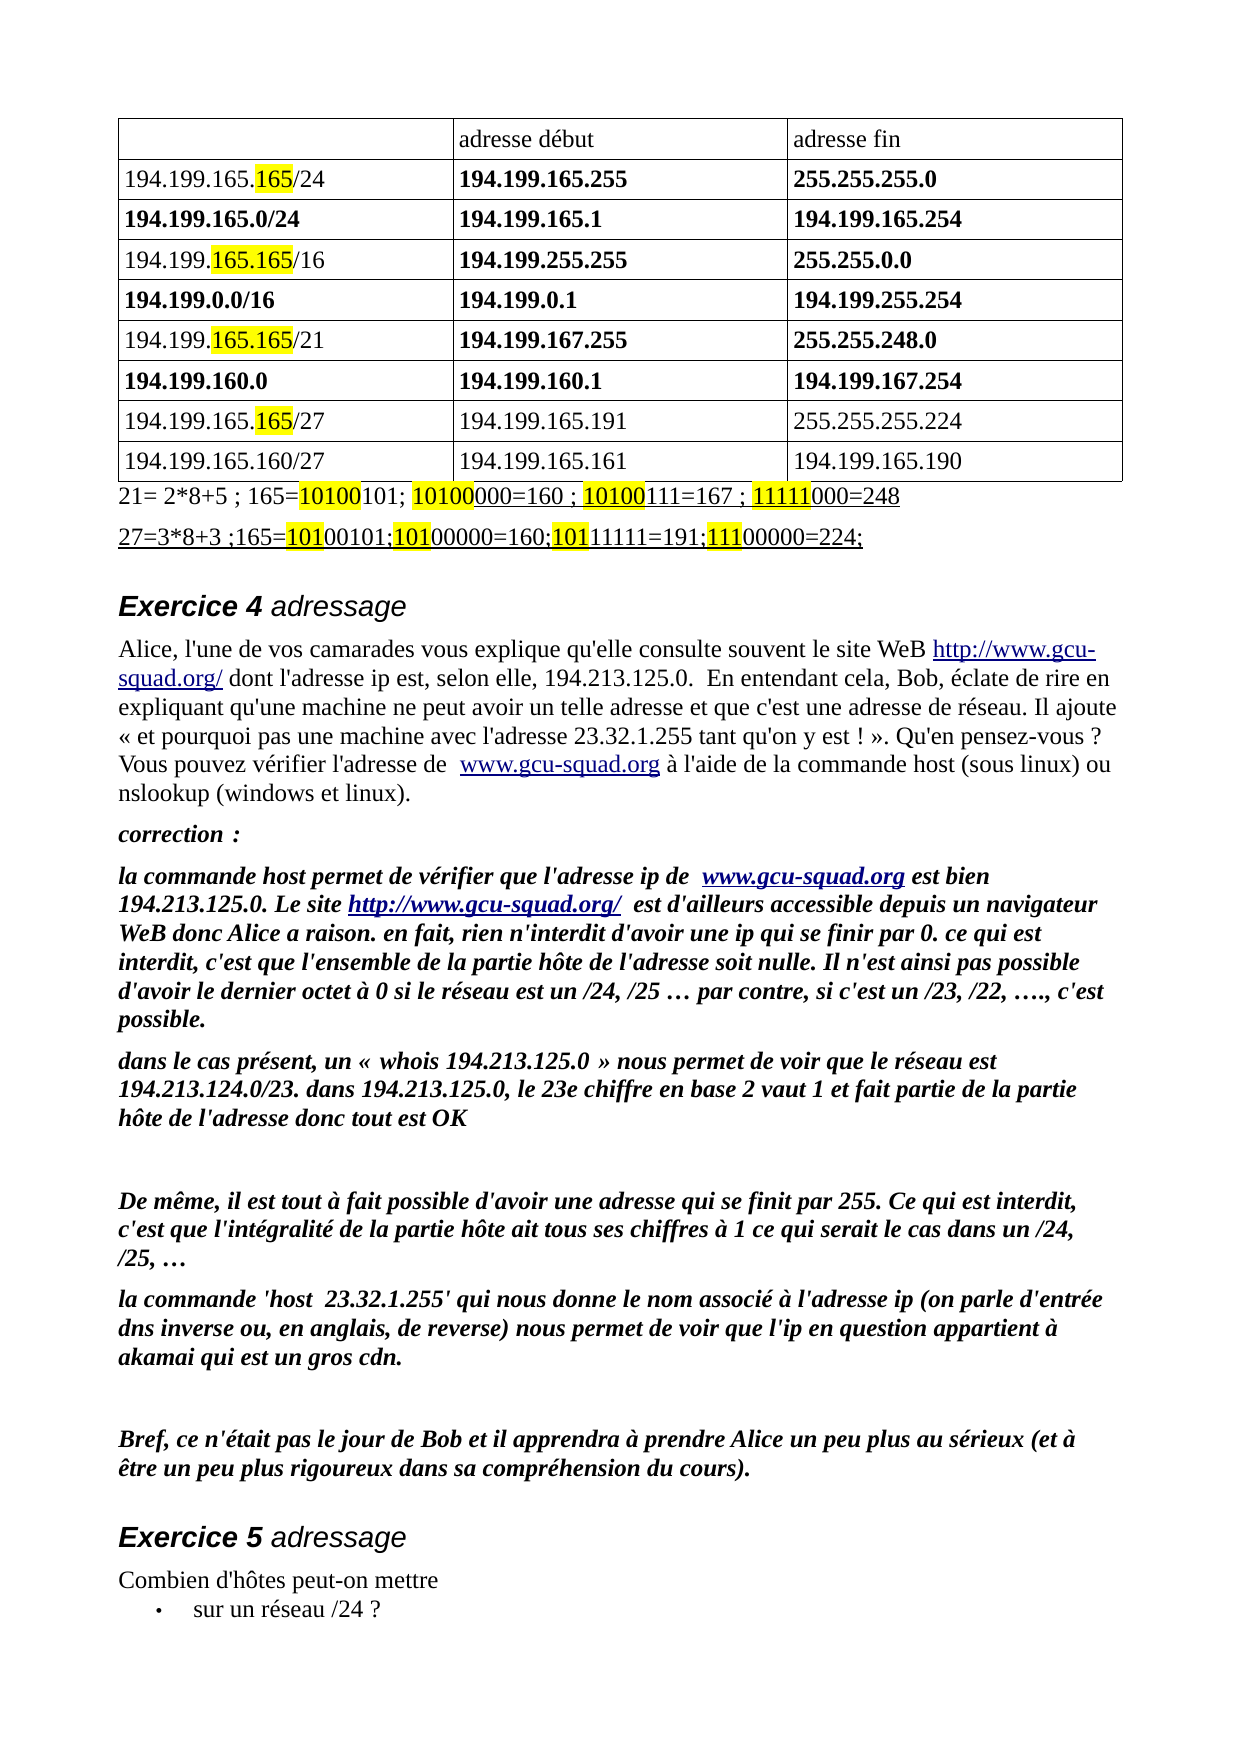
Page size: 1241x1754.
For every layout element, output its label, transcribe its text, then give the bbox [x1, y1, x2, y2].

text dans le cas présent, un « whois 194.213.125.0 » nous permet de voir que le réseau est 194.213.124.0/23. dans 194.213.125.0, le 23e chiffre en base 2 vaut 1 et fait partie de la partie hôte de l'adresse donc tout est OK [118, 1046, 1122, 1132]
subtitle Exercice 5 adressage [118, 1519, 1122, 1553]
table_cell 194.199.165.0/24 [119, 200, 453, 239]
table_cell 194.199.165.1 [454, 200, 787, 239]
table_cell 255.255.0.0 [788, 240, 1122, 279]
text Combien d'hôtes peut-on mettre [118, 1566, 1122, 1594]
table_cell 255.255.248.0 [788, 321, 1122, 360]
text Alice, l'une de vos camarades vous explique qu'elle consulte souvent le site WeB http://www.gcu-squad.org/ dont l'adresse ip est, selon elle, 194.213.125.0. En entendant cela, Bob, éclate de rire en expliquant qu'une machine ne peut avoir un telle adresse et que c'est une adresse de réseau. Il ajoute « et pourquoi pas une machine avec l'adresse 23.32.1.255 tant qu'on y est ! ». Qu'en pensez-vous ? Vous pouvez vérifier l'adresse de www.gcu-squad.org à l'aide de la commande host (sous linux) ou nslookup (windows et linux). [118, 634, 1122, 807]
table_cell 194.199.167.255 [454, 321, 787, 360]
table_cell 194.199.165.161 [454, 442, 787, 481]
table_cell 194.199.160.0 [119, 361, 453, 400]
table_cell 194.199.165.191 [454, 401, 787, 441]
text correction : [118, 819, 1122, 848]
table_cell 194.199.165.165/24 [119, 160, 453, 199]
table_cell 194.199.165.165/16 [119, 240, 453, 279]
table_cell adresse début [454, 119, 787, 158]
table_cell 194.199.255.255 [454, 240, 787, 279]
table_cell 194.199.165.160/27 [119, 442, 453, 481]
table_cell 194.199.165.165/21 [119, 321, 453, 360]
table_cell 194.199.0.1 [454, 280, 787, 320]
text 21= 2*8+5 ; 165=10100101; 10100000=160 ; 10100111=167 ; 11111000=248 [118, 482, 1122, 510]
text Bref, ce n'était pas le jour de Bob et il apprendra à prendre Alice un peu plus au sérieux (et à être un peu plus rigoureux dans sa compréhension du cours). [118, 1424, 1122, 1482]
list sur un réseau /24 ? [156, 1594, 1122, 1623]
text la commande 'host 23.32.1.255' qui nous donne le nom associé à l'adresse ip (on parle d'entrée dns inverse ou, en anglais, de reverse) nous permet de voir que l'ip en question appartient à akamai qui est un gros cdn. [118, 1284, 1122, 1371]
table_cell 194.199.165.255 [454, 160, 787, 199]
table_cell adresse fin [788, 119, 1122, 158]
table_cell 194.199.160.1 [454, 361, 787, 400]
table_cell 255.255.255.0 [788, 160, 1122, 199]
subtitle Exercice 4 adressage [118, 588, 1122, 622]
table_cell 255.255.255.224 [788, 401, 1122, 441]
table_cell 194.199.0.0/16 [119, 280, 453, 320]
text De même, il est tout à fait possible d'avoir une adresse qui se finit par 255. Ce qui est interdit, c'est que l'intégralité de la partie hôte ait tous ses chiffres à 1 ce qui serait le cas dans un /24, /25, … [118, 1186, 1122, 1272]
text 27=3*8+3 ;165=10100101;10100000=160;10111111=191;11100000=224; [118, 522, 1122, 551]
table_cell 194.199.167.254 [788, 361, 1122, 400]
table_cell 194.199.165.165/27 [119, 401, 453, 441]
table_cell 194.199.255.254 [788, 280, 1122, 320]
table_cell [119, 119, 453, 158]
text la commande host permet de vérifier que l'adresse ip de www.gcu-squad.org est bien 194.213.125.0. Le site http://www.gcu-squad.org/ est d'ailleurs accessible depuis un navigateur WeB donc Alice a raison. en fait, rien n'interdit d'avoir une ip qui se finir par 0. ce qui est interdit, c'est que l'ensemble de la partie hôte de l'adresse soit nulle. Il n'est ainsi pas possible d'avoir le dernier octet à 0 si le réseau est un /24, /25 … par contre, si c'est un /23, /22, …., c'est possible. [118, 861, 1122, 1033]
table_cell 194.199.165.254 [788, 200, 1122, 239]
table_cell 194.199.165.190 [788, 442, 1122, 481]
